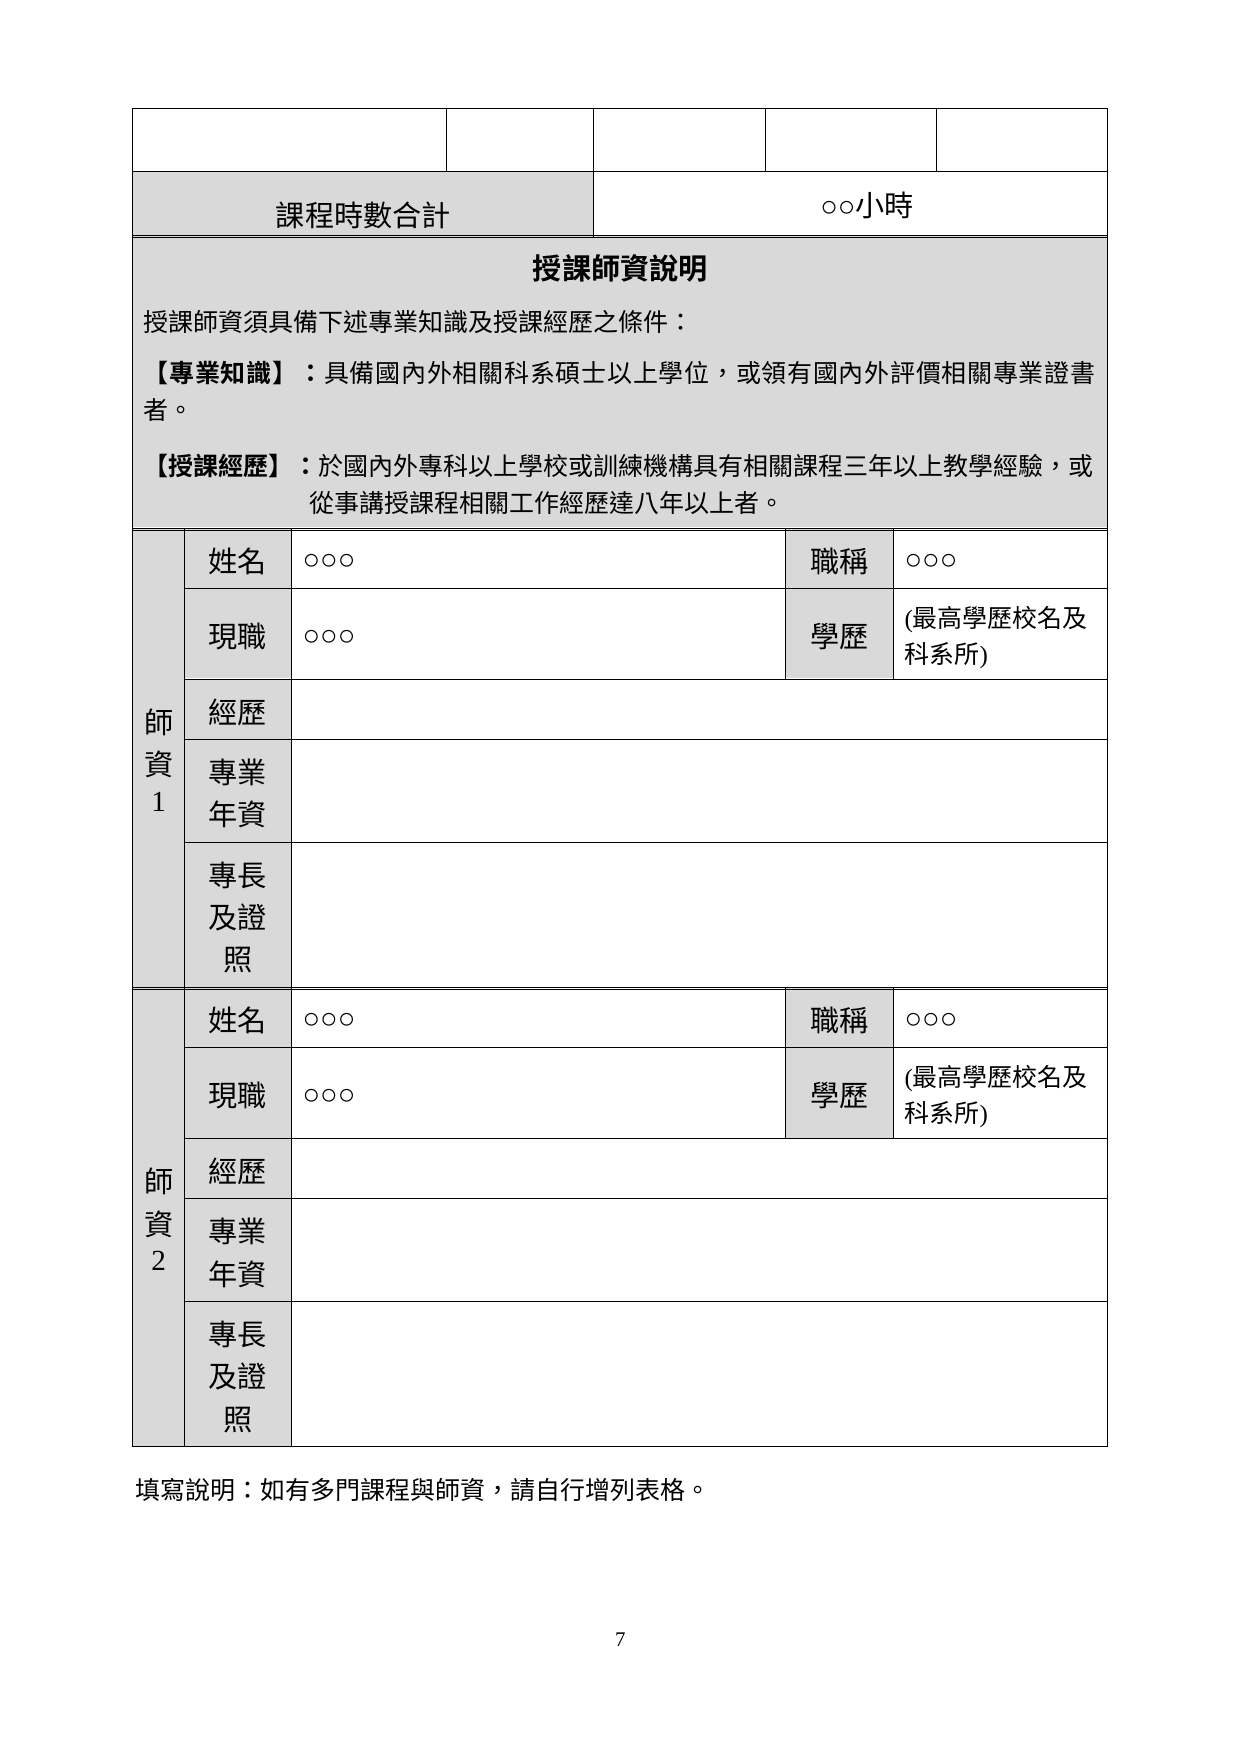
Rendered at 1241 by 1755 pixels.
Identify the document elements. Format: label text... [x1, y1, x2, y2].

table_cell (最高學歷校名及科系所) [894, 589, 1107, 678]
table_cell [766, 109, 936, 171]
table_cell (最高學歷校名及科系所) [894, 1048, 1107, 1138]
table_cell ○○○ [292, 1048, 785, 1138]
table_cell 姓名 [185, 531, 291, 588]
table_cell 學歷 [786, 589, 893, 678]
table_cell 學歷 [786, 1048, 893, 1138]
table_cell 現職 [185, 589, 291, 678]
table_cell 授課師資說明 授課師資須具備下述專業知識及授課經歷之條件： 【專業知識】：具備國內外相關科系碩士以上學位，或領有國內外評價相關專業證書者。 【授課經歷】：於國內外專科以上學校或訓練機構具有相關課程三年以上教學經驗，或 從事講授課程相關工作經歷達八年以上者。 [133, 238, 1107, 527]
table_cell 課程時數合計 [133, 172, 593, 235]
table_cell [292, 1139, 1107, 1198]
table_cell [447, 109, 593, 171]
table_cell ○○○ [292, 589, 785, 678]
table_cell 職稱 [786, 531, 893, 588]
table_cell 專長及證照 [185, 843, 291, 987]
table_cell 專長及證照 [185, 1302, 291, 1446]
table_cell [133, 109, 446, 171]
table_cell ○○○ [292, 531, 785, 588]
table_cell ○○小時 [594, 172, 1107, 235]
table_cell [594, 109, 765, 171]
table_cell [292, 1302, 1107, 1446]
text 填寫說明：如有多門課程與師資，請自行增列表格。 [135, 1447, 1128, 1509]
table_cell 經歷 [185, 1139, 291, 1198]
table_cell 現職 [185, 1048, 291, 1138]
table_cell [937, 109, 1107, 171]
table_cell [292, 740, 1107, 842]
table_cell 師資1 [133, 531, 184, 987]
table_cell 專業年資 [185, 740, 291, 842]
table_cell 專業年資 [185, 1199, 291, 1301]
table_cell [292, 680, 1107, 739]
table_cell 經歷 [185, 680, 291, 739]
table_cell 姓名 [185, 990, 291, 1047]
table_cell ○○○ [894, 990, 1107, 1047]
table_cell [292, 1199, 1107, 1301]
table_cell ○○○ [292, 990, 785, 1047]
table_cell [292, 843, 1107, 987]
table_cell 職稱 [786, 990, 893, 1047]
table_cell 師資2 [133, 990, 184, 1446]
table_cell ○○○ [894, 531, 1107, 588]
